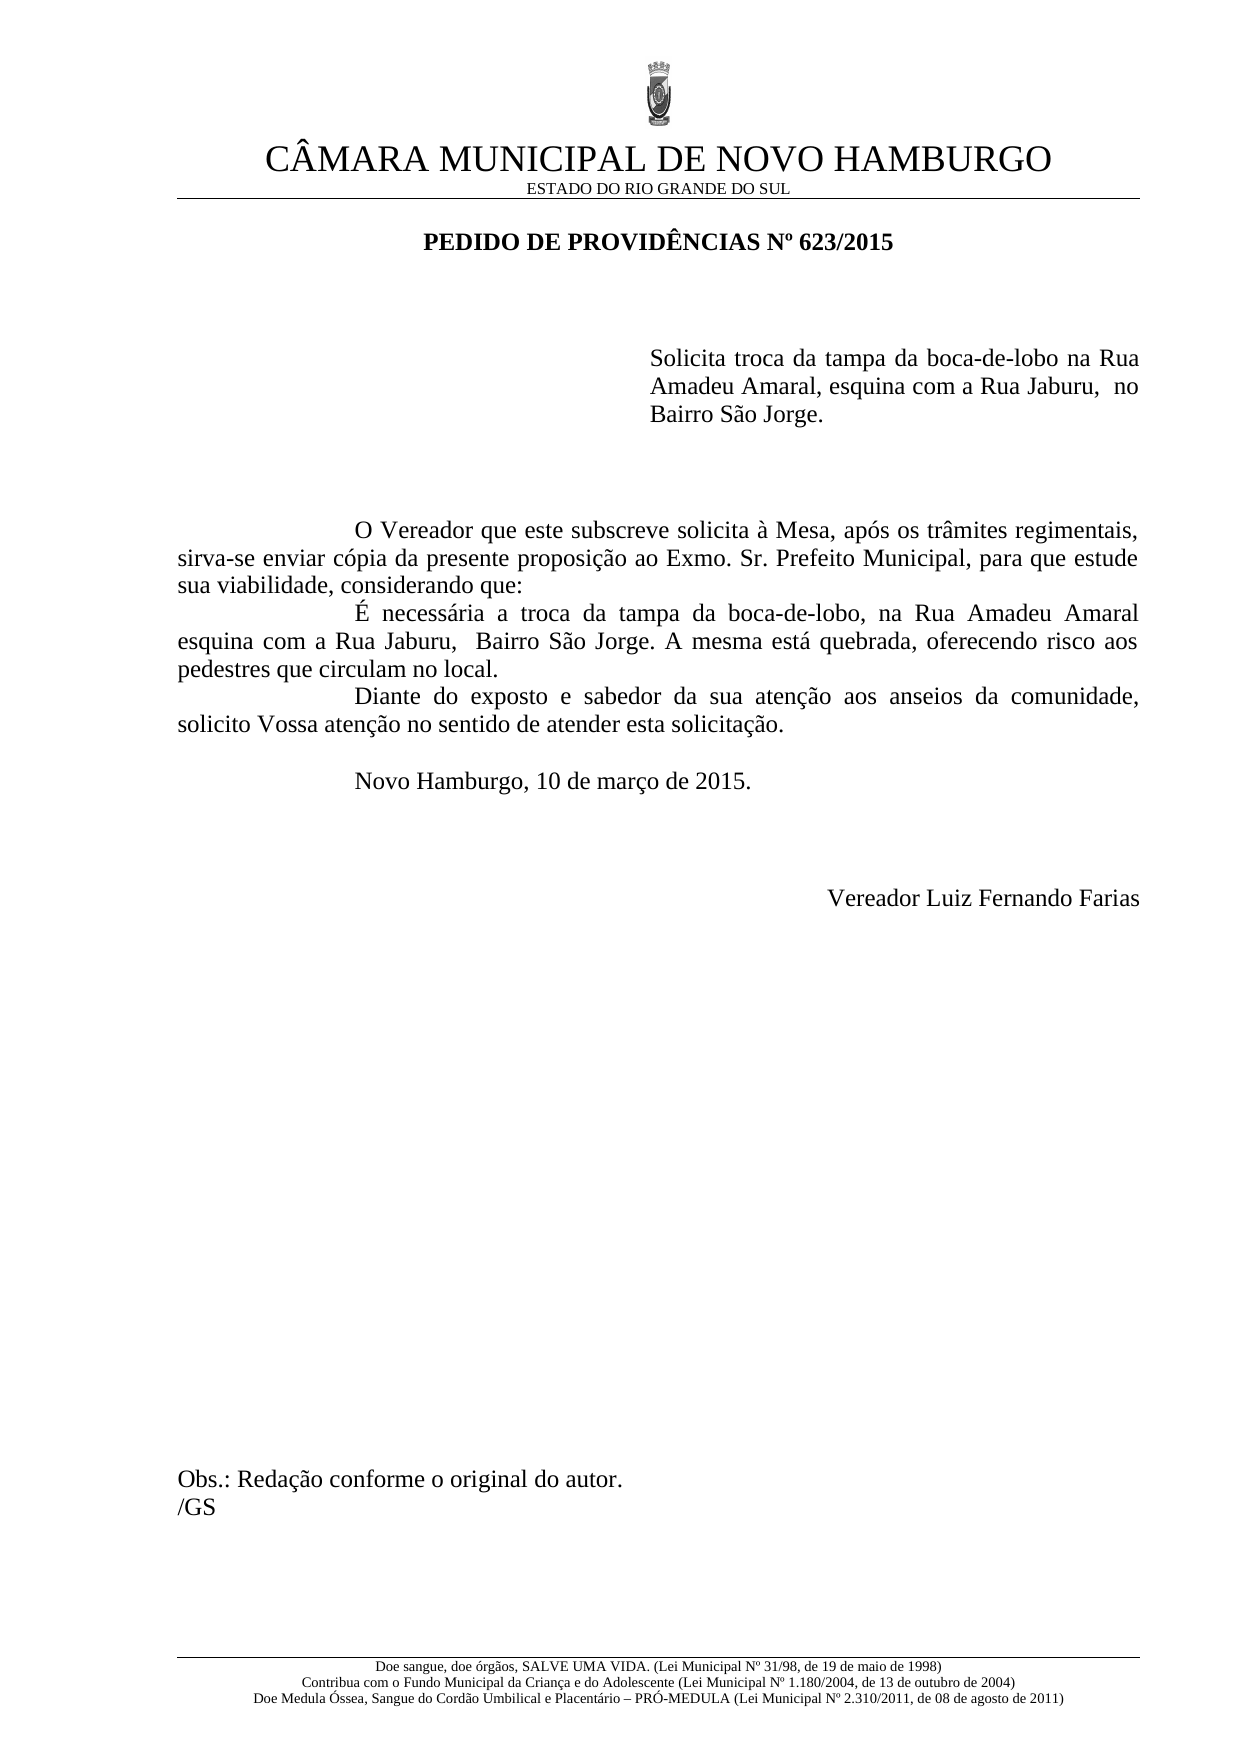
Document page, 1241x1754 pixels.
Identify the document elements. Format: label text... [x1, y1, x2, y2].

text É necessária a troca da tampa da boca-de-lobo, na Rua Amadeu Amaral esquina com a Rua Jaburu, Bairro São Jorge. A mesma está quebrada, oferecendo risco aos pedestres que circulam no local. [177, 599, 1140, 682]
text O Vereador que este subscreve solicita à Mesa, após os trâmites regimentais, sirva-se enviar cópia da presente proposição ao Exmo. Sr. Prefeito Municipal, para que estude sua viabilidade, considerando que: [177, 516, 1140, 599]
text Solicita troca da tampa da boca-de-lobo na Rua Amadeu Amaral, esquina com a Rua Jaburu, no Bairro São Jorge. [649, 344, 1140, 428]
text Vereador Luiz Fernando Farias [177, 884, 1140, 911]
text Diante do exposto e sabedor da sua atenção aos anseios da comunidade, solicito Vossa atenção no sentido de atender esta solicitação. [177, 682, 1140, 738]
text PEDIDO DE PROVIDÊNCIAS Nº 623/2015 [177, 228, 1140, 256]
text /GS [177, 1493, 1140, 1521]
text Obs.: Redação conforme o original do autor. [177, 1466, 1140, 1493]
text Novo Hamburgo, 10 de março de 2015. [177, 767, 1140, 795]
